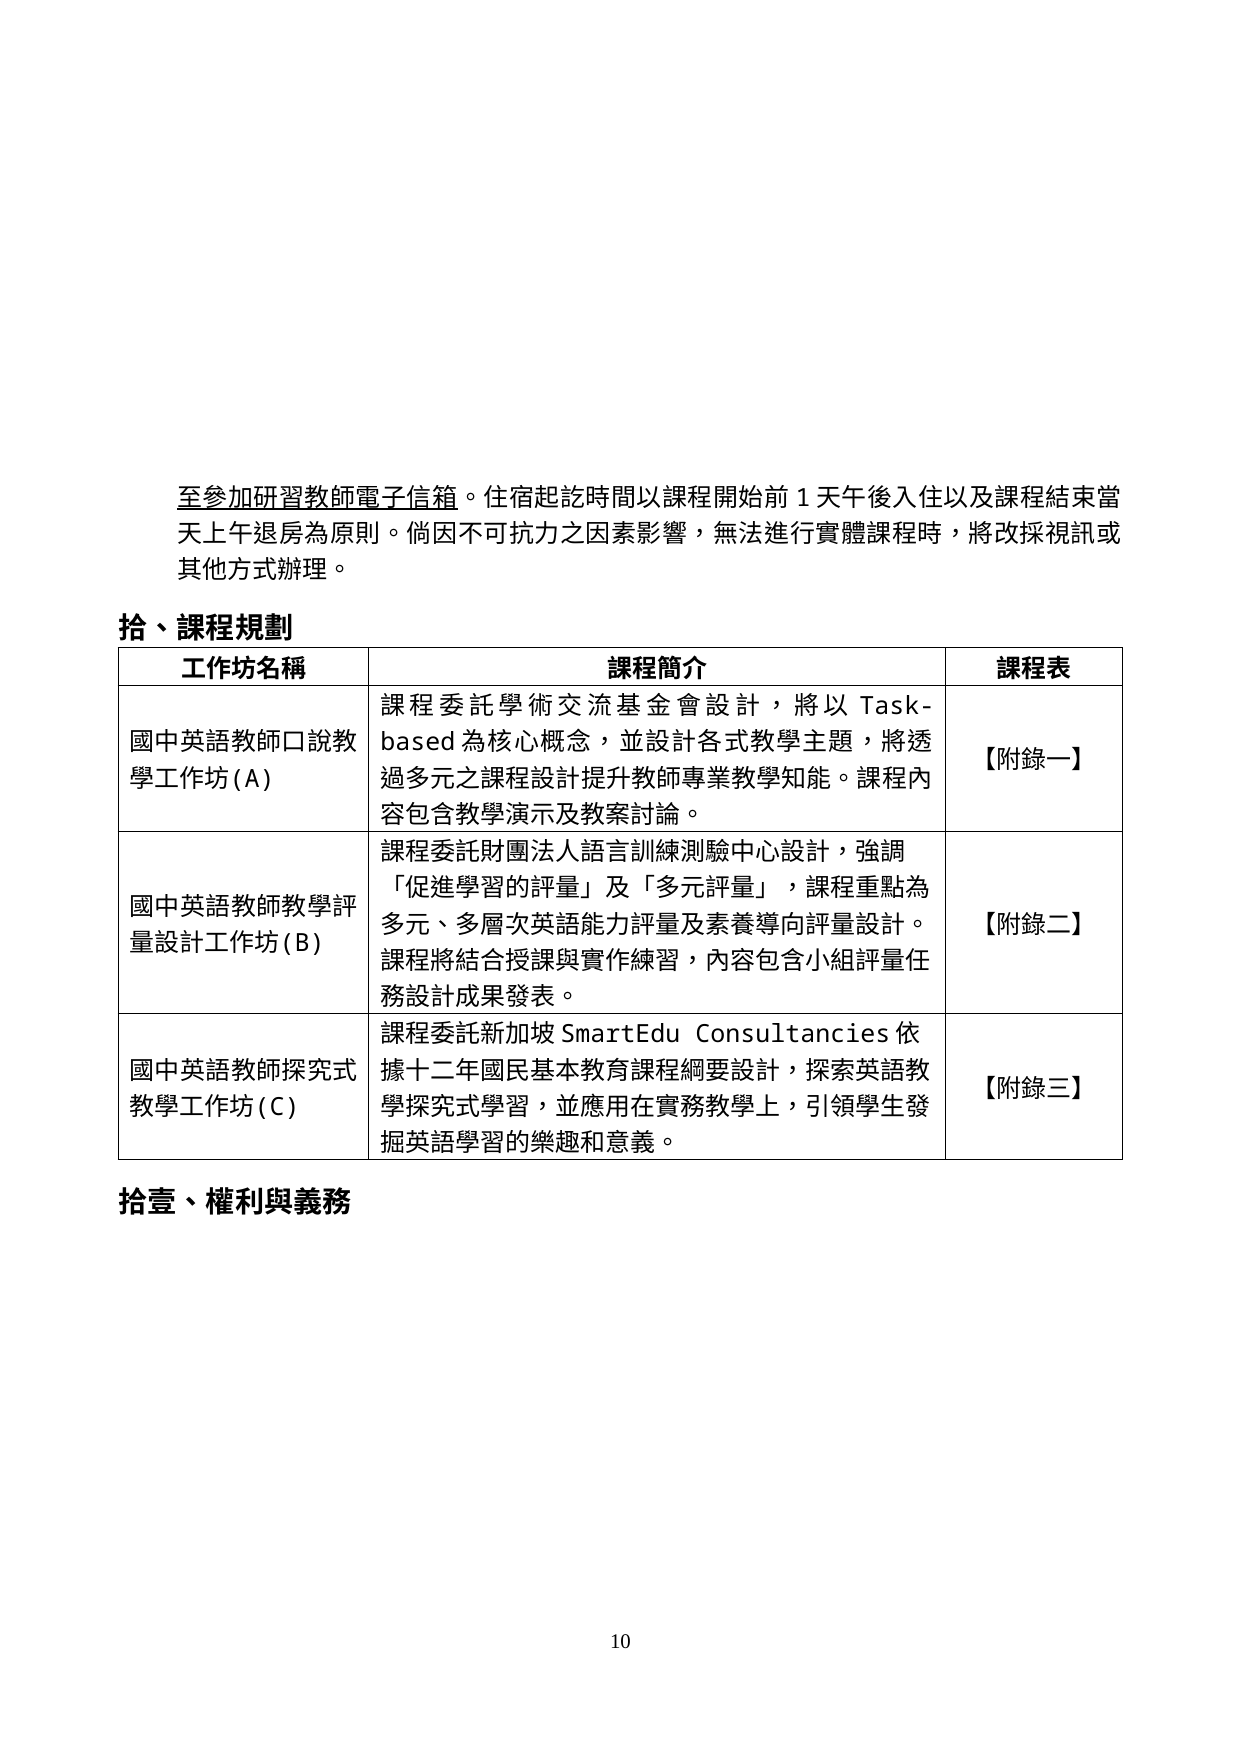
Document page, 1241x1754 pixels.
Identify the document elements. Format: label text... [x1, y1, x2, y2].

table_cell 國中英語教師教學評量設計工作坊(B) [119, 832, 368, 1013]
table_header 工作坊名稱 [119, 648, 368, 684]
text 於雙北、臺中、高雄、臺東、離島縣市分別辦理北、中、南、東、離島五區之工作坊，由國立臺灣師範大學協助安排住宿(住宿非強制性，皆為雙床房，不另收費，亦不可要求加價變更為單人房)。各區實際住宿與研習地點等相關資訊將於課程開始前5天傳送至參加研習教師電子信箱。住宿起訖時間以課程開始前1天午後入住以及課程結束當天上午退房為原則。倘因不可抗力之因素影響，無法進行實體課程時，將改採視訊或其他方式辦理。 [177, 477, 1122, 586]
table_header 課程簡介 [369, 648, 945, 684]
table_cell 課程委託新加坡SmartEdu Consultancies依據十二年國民基本教育課程綱要設計，探索英語教學探究式學習，並應用在實務教學上，引領學生發掘英語學習的樂趣和意義。 [369, 1014, 945, 1159]
text 拾、課程規劃 [118, 605, 1122, 647]
table_cell 課程委託財團法人語言訓練測驗中心設計，強調「促進學習的評量」及「多元評量」，課程重點為多元、多層次英語能力評量及素養導向評量設計。課程將結合授課與實作練習，內容包含小組評量任務設計成果發表。 [369, 832, 945, 1013]
table_header 課程表 [946, 648, 1122, 684]
table_cell 國中英語教師探究式教學工作坊(C) [119, 1014, 368, 1159]
table_cell 國中英語教師口說教學工作坊(A) [119, 686, 368, 831]
text 拾壹、權利與義務 [118, 1179, 1122, 1221]
table_cell 【附錄三】 [946, 1014, 1122, 1159]
table_cell 【附錄二】 [946, 832, 1122, 1013]
table_cell 課程委託學術交流基金會設計，將以Task-based為核心概念，並設計各式教學主題，將透過多元之課程設計提升教師專業教學知能。課程內容包含教學演示及教案討論。 [369, 686, 945, 831]
table_cell 【附錄一】 [946, 686, 1122, 831]
